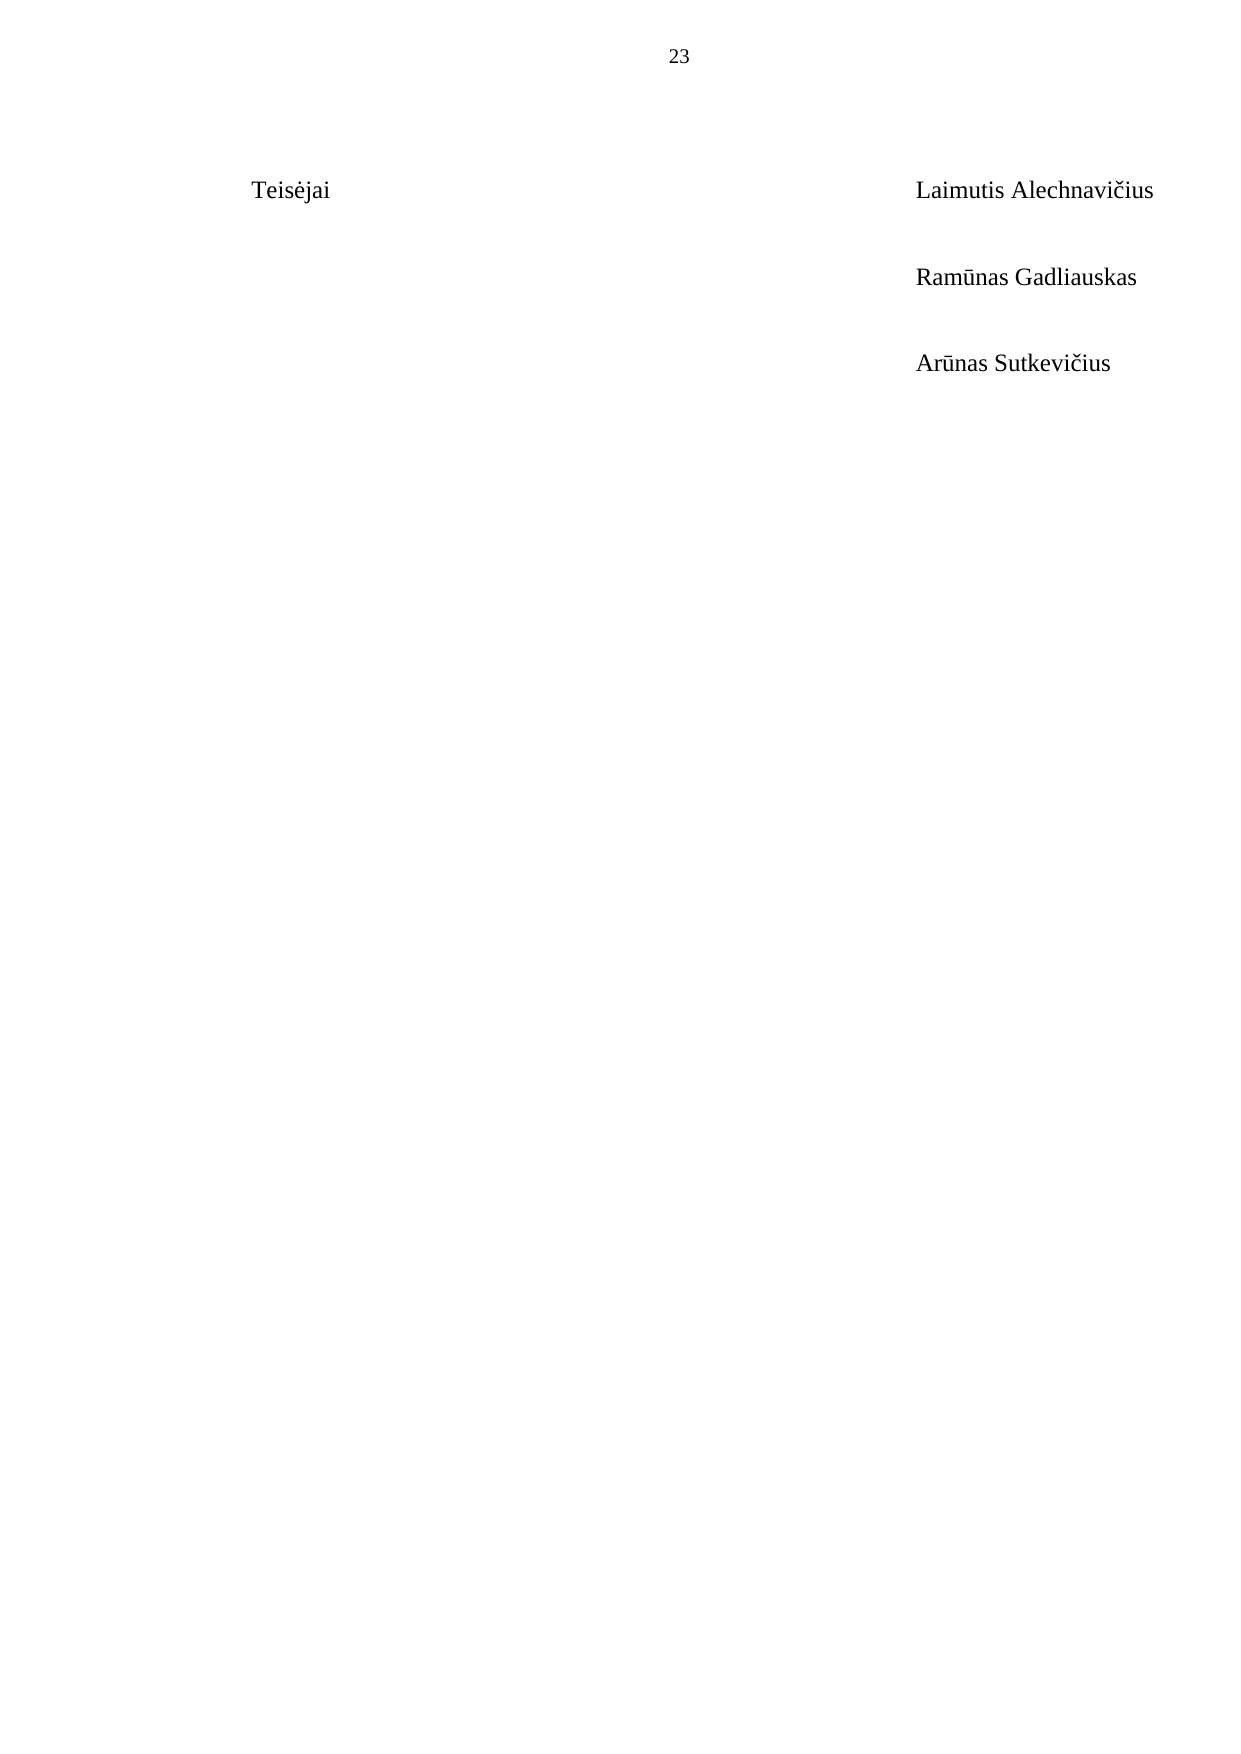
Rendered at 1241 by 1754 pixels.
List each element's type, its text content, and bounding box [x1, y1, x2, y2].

text Ramūnas Gadliauskas [177, 262, 1181, 291]
text Arūnas Sutkevičius [177, 348, 1181, 377]
text Teisėjai Laimutis Alechnavičius [177, 176, 1181, 204]
